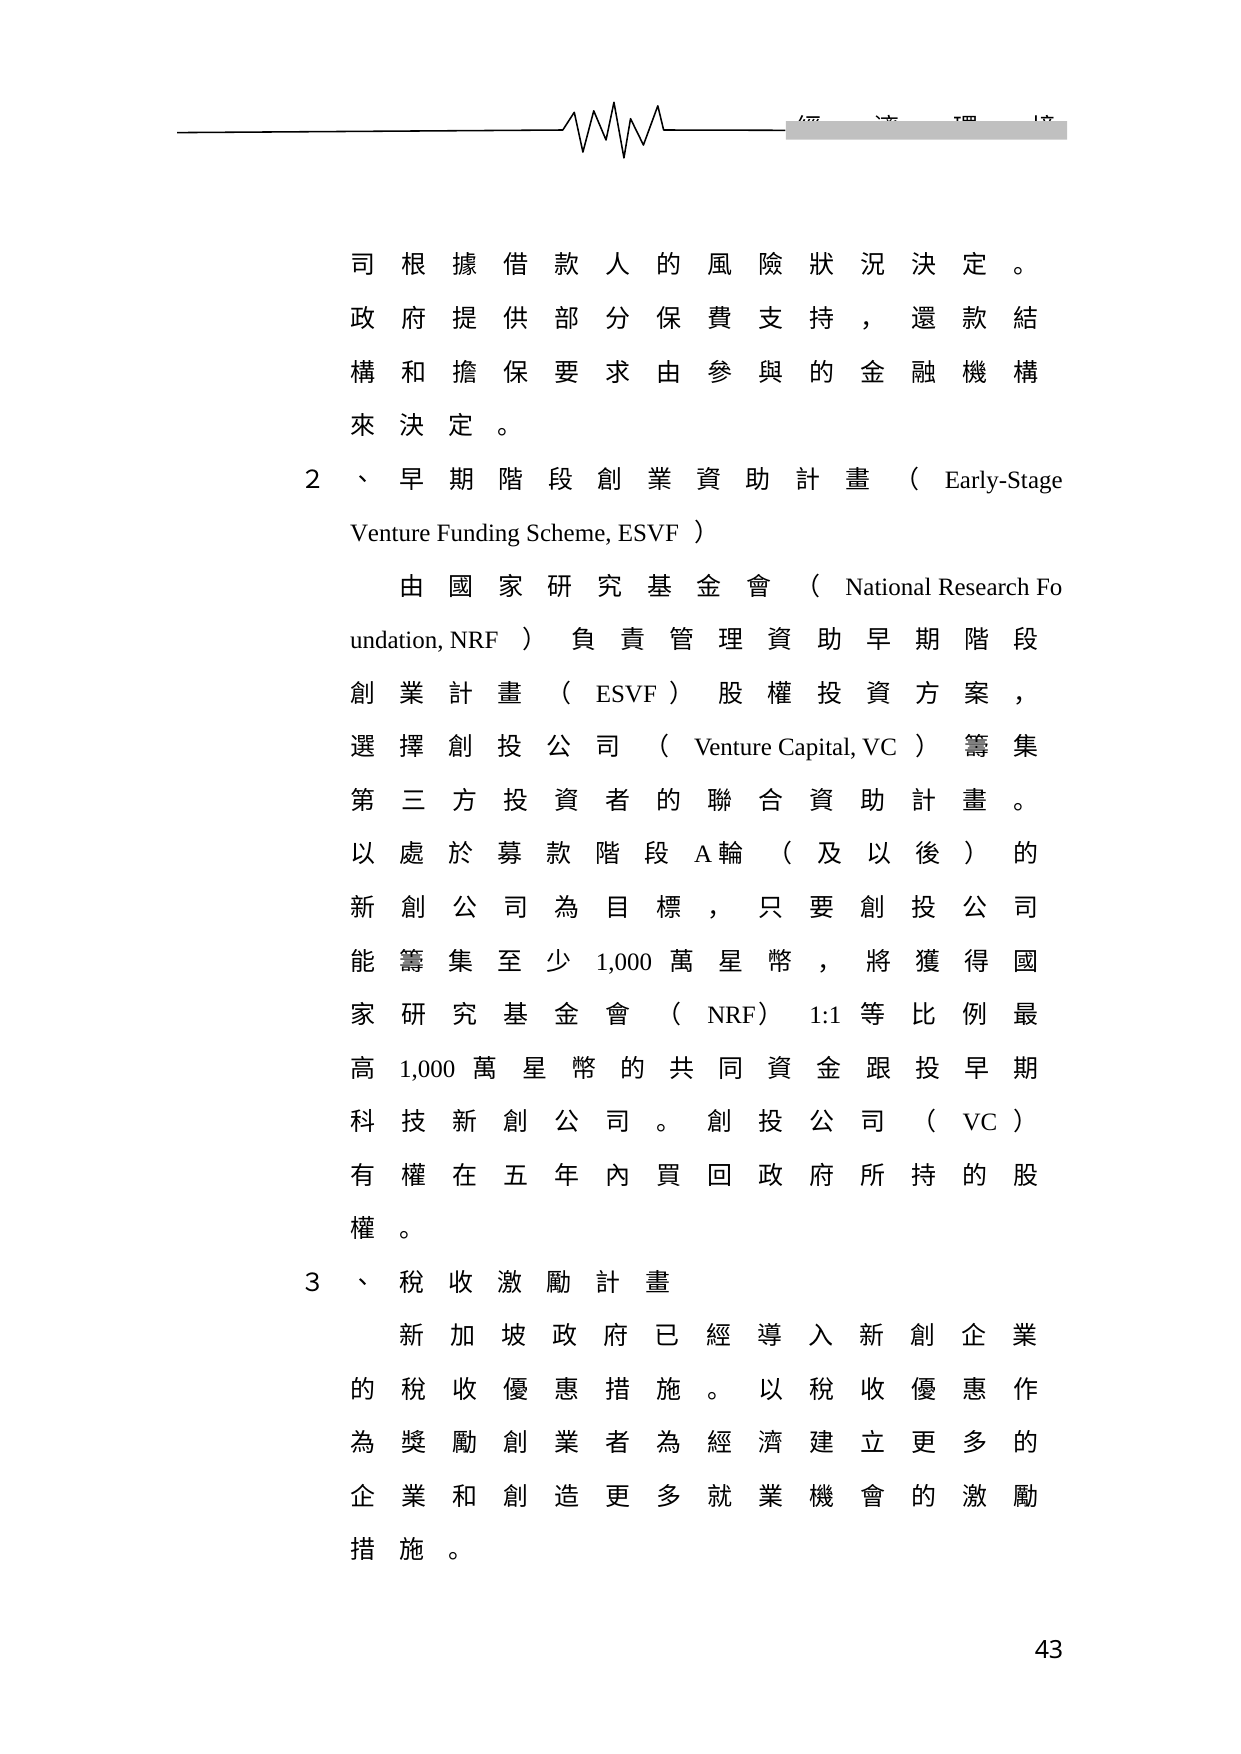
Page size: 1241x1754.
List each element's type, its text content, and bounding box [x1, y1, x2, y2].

text 新加坡政府已經導入新創企業的稅收優惠措施。以稅收優惠作為獎勵創業者為經濟建立更多的企業和創造更多就業機會的激勵措施。 [325, 1307, 1063, 1575]
text ２、早期階段創業資助計畫（Early-Stage Venture Funding Scheme, ESVF） [276, 450, 1063, 557]
text 司根據借款人的風險狀況決定。政府提供部分保費支持，還款結構和擔保要求由參與的金融機構來決定。 [325, 236, 1063, 450]
text ３、稅收激勵計畫 [276, 1253, 1063, 1307]
text 由國家研究基金會（National Research Foundation, NRF）負責管理資助早期階段創業計畫（ESVF）股權投資方案，選擇創投公司（Venture Capital, VC）籌集第三方投資者的聯合資助計畫。以處於募款階段A輪（及以後）的新創公司為目標，只要創投公司能籌集至少1,000萬星幣，將獲得國家研究基金會（NRF）1:1等比例最高1,000萬星幣的共同資金跟投早期科技新創公司。創投公司（VC）有權在五年內買回政府所持的股權。 [325, 557, 1063, 1253]
